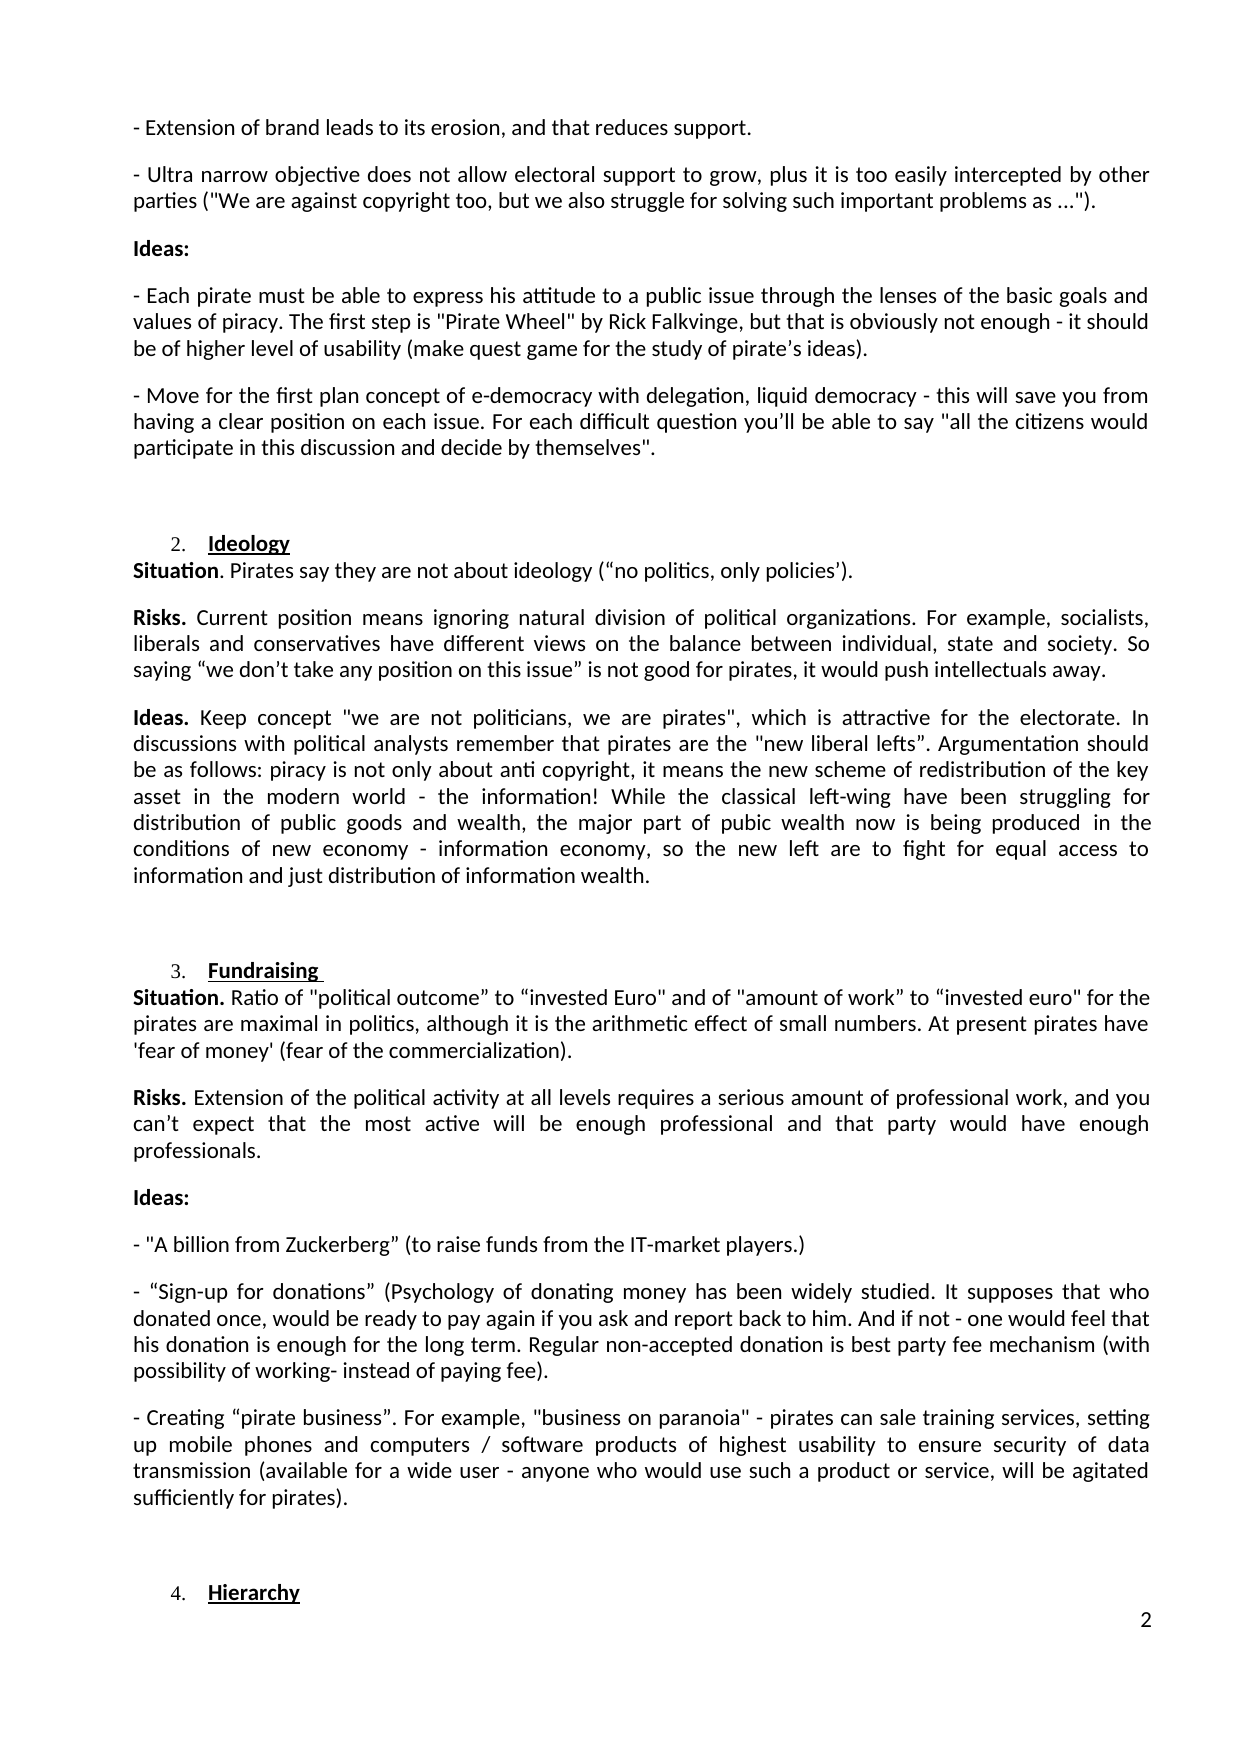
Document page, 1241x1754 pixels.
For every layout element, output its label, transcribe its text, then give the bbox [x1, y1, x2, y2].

text - Ultra narrow objective does not allow electoral support to grow, plus it is too easily intercepted by other parties ("We are against copyright too, but we also struggle for solving such important problems as ..."). [133, 165, 1152, 214]
subtitle Ideas: [133, 239, 1152, 262]
text - "A billion from Zuckerberg” (to raise funds from the IT-market players.) [133, 1235, 1152, 1258]
list Fundraising [170, 960, 1152, 985]
text Risks. Current position means ignoring natural division of political organizations. For example, socialists, liberals and conservatives have different views on the balance between individual, state and society. So saying “we don’t take any position on this issue” is not good for pirates, it would push intellectuals away. [133, 608, 1152, 684]
text Ideas. Keep concept "we are not politicians, we are pirates", which is attractive for the electorate. In discussions with political analysts remember that pirates are the "new liberal lefts”. Argumentation should be as follows: piracy is not only about anti copyright, it means the new scheme of redistribution of the key asset in the modern world - the information! While the classical left-wing have been struggling for distribution of public goods and wealth, the major part of pubic wealth now is being produced ​​in the conditions of new economy - information economy, so the new left are to fight for equal access to information and just distribution of information wealth. [133, 708, 1152, 889]
subtitle - Each pirate must be able to express his attitude to a public issue through the lenses of the basic goals and values ​​of piracy. The first step is "Pirate Wheel" by Rick Falkvinge, but that is obviously not enough - it should be of higher level of usability (make quest game for the study of pirate’s ideas). [133, 286, 1152, 362]
text Risks. Extension of the political activity at all levels requires a serious amount of professional work, and you can’t expect that the most active will be enough professional and that party would have enough professionals. [133, 1088, 1152, 1164]
text - Extension of brand leads to its erosion, and that reduces support. [133, 118, 1152, 141]
text - “Sign-up for donations” (Psychology of donating money has been widely studied. It supposes that who donated once, would be ready to pay again if you ask and report back to him. And if not - one would feel that his donation is enough for the long term. Regular non-accepted donation is best party fee mechanism (with possibility of working- instead of paying fee). [133, 1282, 1152, 1384]
list Ideology [170, 533, 1152, 557]
text Situation. Pirates say they are not about ideology (“no politics, only policies’). [133, 561, 1152, 584]
text - Creating “pirate business”. For example, "business on paranoia" - pirates can sale training services, setting up mobile phones and computers / software products of highest usability to ensure security of data transmission (available for a wide user - anyone who would use such a product or service, will be agitated sufficiently for pirates). [133, 1409, 1152, 1511]
list Hierarchy [170, 1582, 1152, 1606]
text Situation. Ratio of "political outcome” to “invested Euro" and of "amount of work” to “invested euro" for the pirates are maximal in politics, although it is the arithmetic effect of small numbers. At present pirates have 'fear of money' (fear of the commercialization). [133, 988, 1152, 1064]
text - Move for the first plan concept of e-democracy with delegation, liquid democracy - this will save you from having a clear position on each issue. For each difficult question you’ll be able to say "all the citizens would participate in this discussion and decide by themselves". [133, 386, 1152, 462]
text Ideas: [133, 1188, 1152, 1211]
